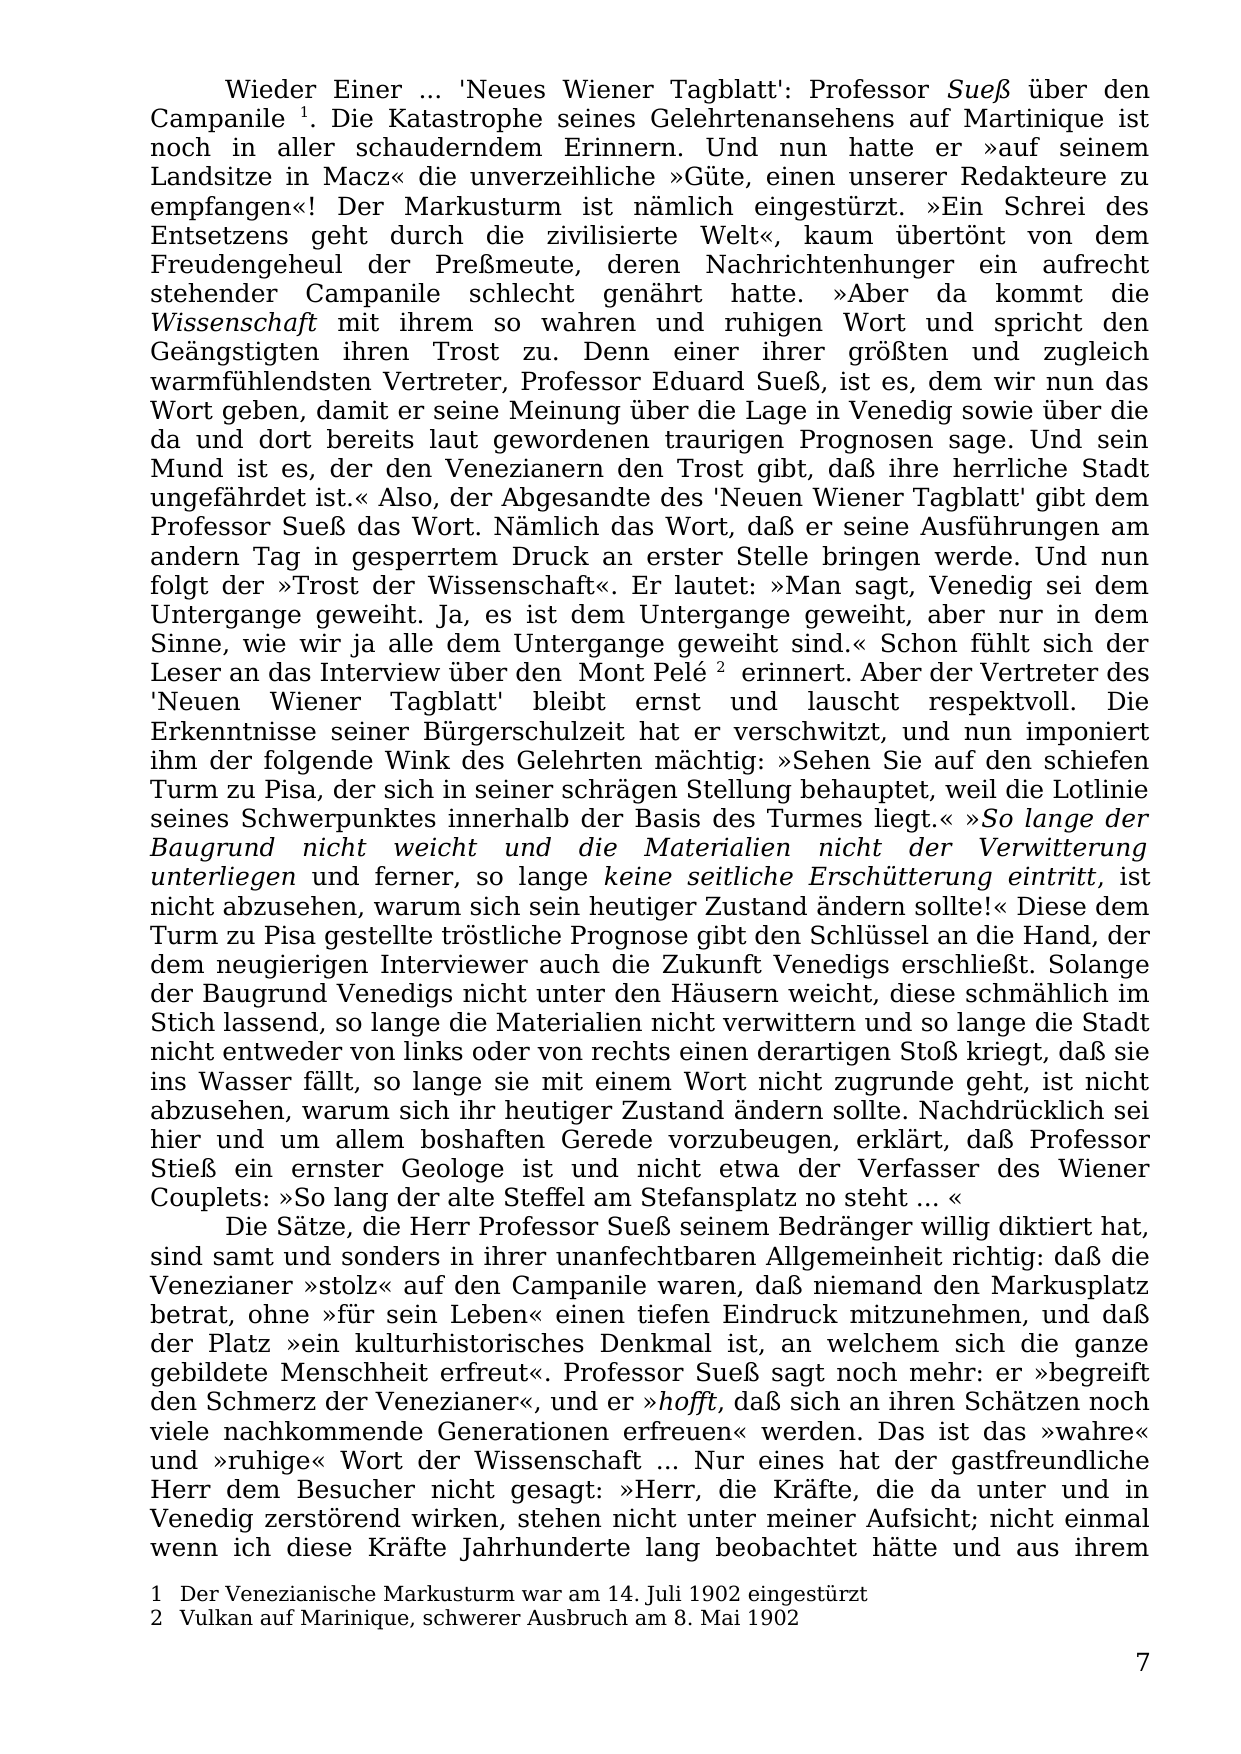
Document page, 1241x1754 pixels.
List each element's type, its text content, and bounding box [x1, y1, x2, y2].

text Vulkan auf Marinique, schwerer Ausbruch am 8. Mai 1902 [150, 1606, 1151, 1631]
text Der Venezianische Markusturm war am 14. Juli 1902 eingestürzt [150, 1582, 1151, 1606]
text Wieder Einer ... 'Neues Wiener Tagblatt': Professor Sueß über den Campanile . Die Katastrophe seines Gelehrtenansehens auf Martinique ist noch in aller schauderndem Erinnern. Und nun hatte er »auf seinem Landsitze in Macz« die unverzeihliche »Güte, einen unserer Redakteure zu empfangen«! Der Markusturm ist nämlich eingestürzt. »Ein Schrei des Entsetzens geht durch die zivilisierte Welt«, kaum übertönt von dem Freudengeheul der Preßmeute, deren Nachrichtenhunger ein aufrecht stehender Campanile schlecht genährt hatte. »Aber da kommt die Wissenschaft mit ihrem so wahren und ruhigen Wort und spricht den Geängstigten ihren Trost zu. Denn einer ihrer größten und zugleich warmfühlendsten Vertreter, Professor Eduard Sueß, ist es, dem wir nun das Wort geben, damit er seine Meinung über die Lage in Venedig sowie über die da und dort bereits laut gewordenen traurigen Prognosen sage. Und sein Mund ist es, der den Venezianern den Trost gibt, daß ihre herrliche Stadt ungefährdet ist.« Also, der Abgesandte des 'Neuen Wiener Tagblatt' gibt dem Professor Sueß das Wort. Nämlich das Wort, daß er seine Ausführungen am andern Tag in gesperrtem Druck an erster Stelle bringen werde. Und nun folgt der »Trost der Wissenschaft«. Er lautet: »Man sagt, Venedig sei dem Untergange geweiht. Ja, es ist dem Untergange geweiht, aber nur in dem Sinne, wie wir ja alle dem Untergange geweiht sind.« Schon fühlt sich der Leser an das Interview über den Mont Pelé erinnert. Aber der Vertreter des 'Neuen Wiener Tagblatt' bleibt ernst und lauscht respektvoll. Die Erkenntnisse seiner Bürgerschulzeit hat er verschwitzt, und nun imponiert ihm der folgende Wink des Gelehrten mächtig: »Sehen Sie auf den schiefen Turm zu Pisa, der sich in seiner schrägen Stellung behauptet, weil die Lotlinie seines Schwerpunktes innerhalb der Basis des Turmes liegt.« »So lange der Baugrund nicht weicht und die Materialien nicht der Verwitterung unterliegen und ferner, so lange keine seitliche Erschütterung eintritt, ist nicht abzusehen, warum sich sein heutiger Zustand ändern sollte!« Diese dem Turm zu Pisa gestellte tröstliche Prognose gibt den Schlüssel an die Hand, der dem neugierigen Interviewer auch die Zukunft Venedigs erschließt. Solange der Baugrund Venedigs nicht unter den Häusern weicht, diese schmählich im Stich lassend, so lange die Materialien nicht verwittern und so lange die Stadt nicht entweder von links oder von rechts einen derartigen Stoß kriegt, daß sie ins Wasser fällt, so lange sie mit einem Wort nicht zugrunde geht, ist nicht abzusehen, warum sich ihr heutiger Zustand ändern sollte. Nachdrücklich sei hier und um allem boshaften Gerede vorzubeugen, erklärt, daß Professor Stieß ein ernster Geologe ist und nicht etwa der Verfasser des Wiener Couplets: »So lang der alte Steffel am Stefansplatz no steht ... « [150, 75, 1151, 1212]
text Die Sätze, die Herr Professor Sueß seinem Bedränger willig diktiert hat, sind samt und sonders in ihrer unanfechtbaren Allgemeinheit richtig: daß die Venezianer »stolz« auf den Campanile waren, daß niemand den Markusplatz betrat, ohne »für sein Leben« einen tiefen Eindruck mitzunehmen, und daß der Platz »ein kulturhistorisches Denkmal ist, an welchem sich die ganze gebildete Menschheit erfreut«. Professor Sueß sagt noch mehr: er »begreift den Schmerz der Venezianer«, und er »hofft, daß sich an ihren Schätzen noch viele nachkommende Generationen erfreuen« werden. Das ist das »wahre« und »ruhige« Wort der Wissenschaft ... Nur eines hat der gastfreundliche Herr dem Besucher nicht gesagt: »Herr, die Kräfte, die da unter und in Venedig zerstörend wirken, stehen nicht unter meiner Aufsicht; nicht einmal wenn ich diese Kräfte Jahrhunderte lang beobachtet hätte und aus ihrem [150, 1212, 1151, 1562]
